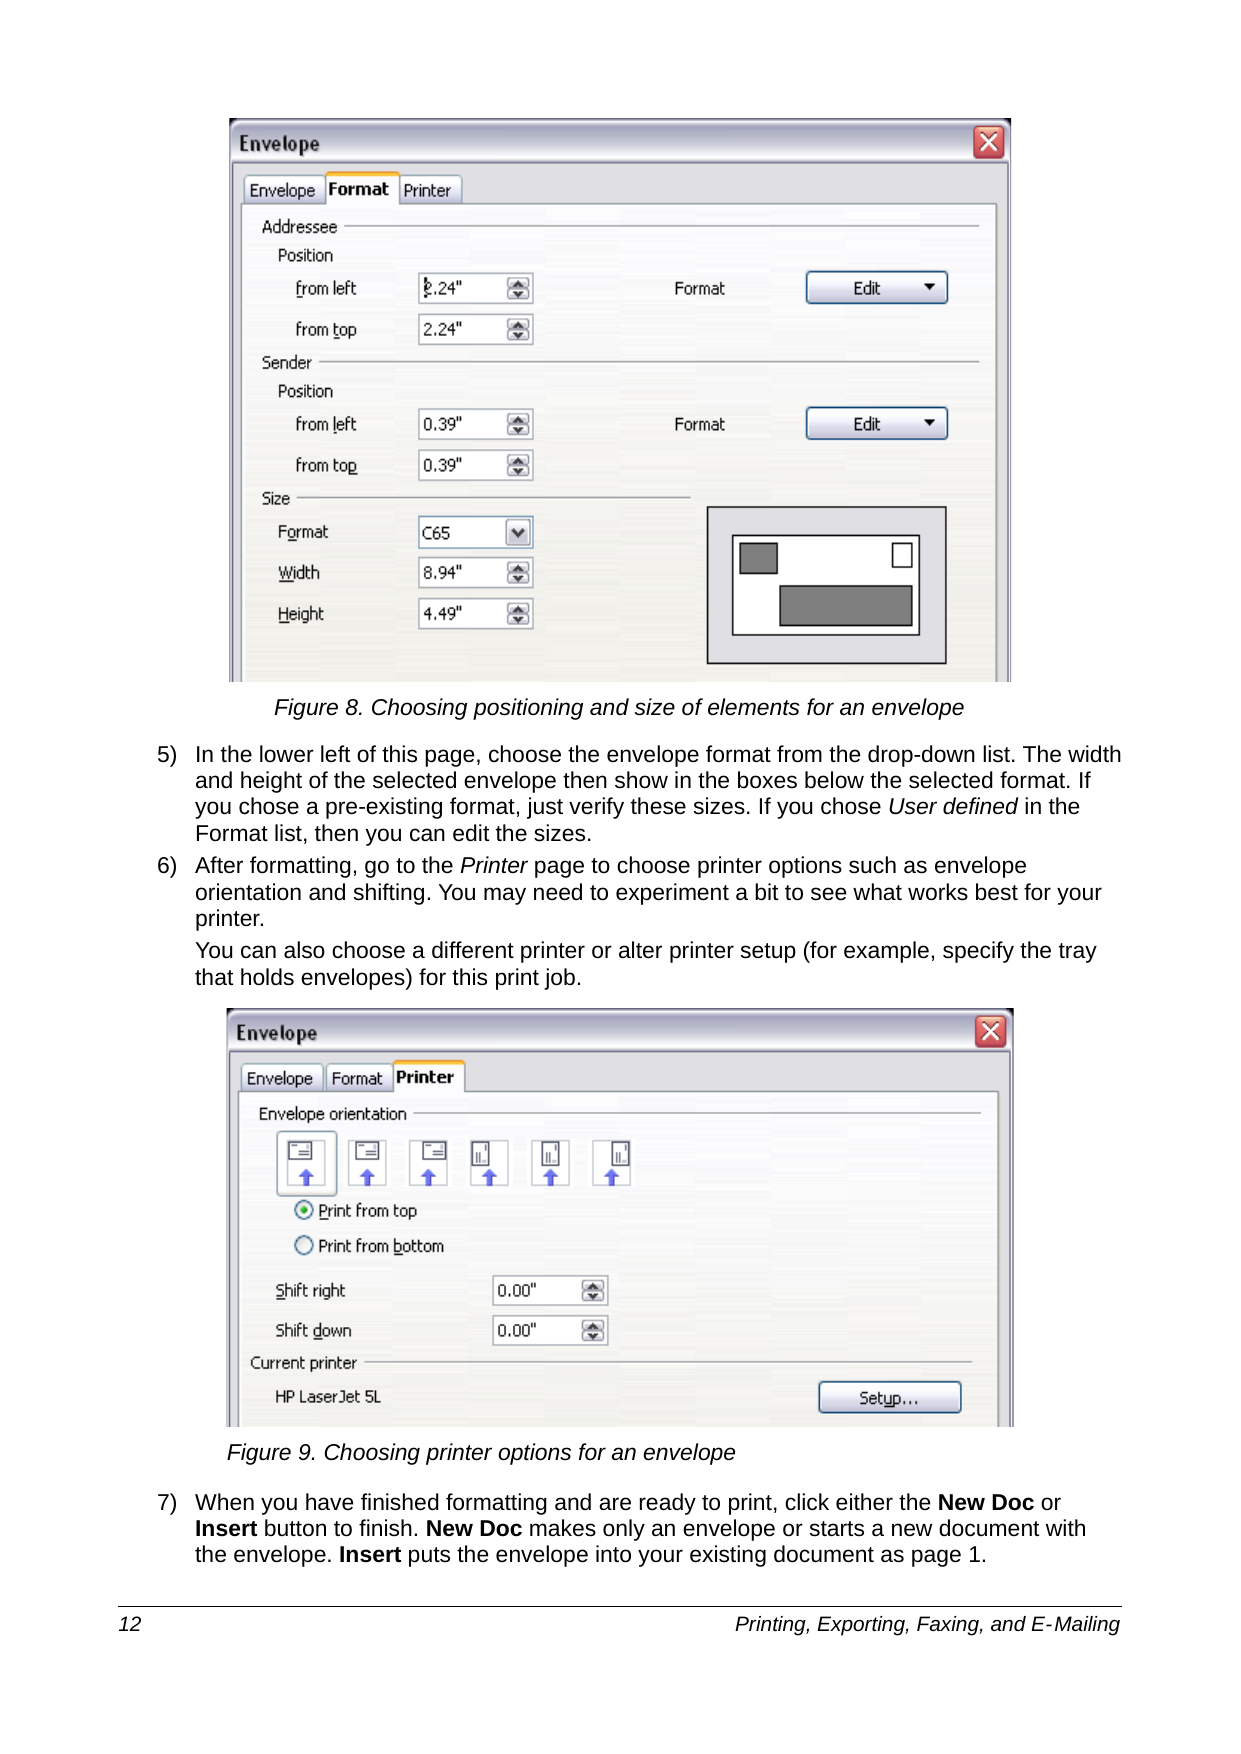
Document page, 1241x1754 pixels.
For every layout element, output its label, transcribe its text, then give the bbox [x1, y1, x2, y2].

list You can also choose a different printer or alter printer setup (for example, specify the tray that holds envelopes) for this print job. [195, 937, 1122, 990]
picture [226, 1008, 1014, 1427]
picture [229, 118, 1012, 682]
list In the lower left of this page, choose the envelope format from the drop-down list. The width and height of the selected envelope then show in the boxes below the selected format. If you chose a pre-existing format, just verify these sizes. If you chose User defined in the Format list, then you can edit the sizes. [177, 741, 1122, 846]
list After formatting, go to the Printer page to choose printer options such as envelope orientation and shifting. You may need to experiment a bit to see what works best for your printer. [177, 852, 1122, 931]
list When you have finished formatting and are ready to print, click either the New Doc or Insert button to finish. New Doc makes only an envelope or starts a new document with the envelope. Insert puts the envelope into your existing document as page 1. [177, 1489, 1122, 1568]
text Figure 9. Choosing printer options for an envelope [227, 1439, 1014, 1465]
text Figure 8. Choosing positioning and size of elements for an envelope [200, 694, 1040, 720]
